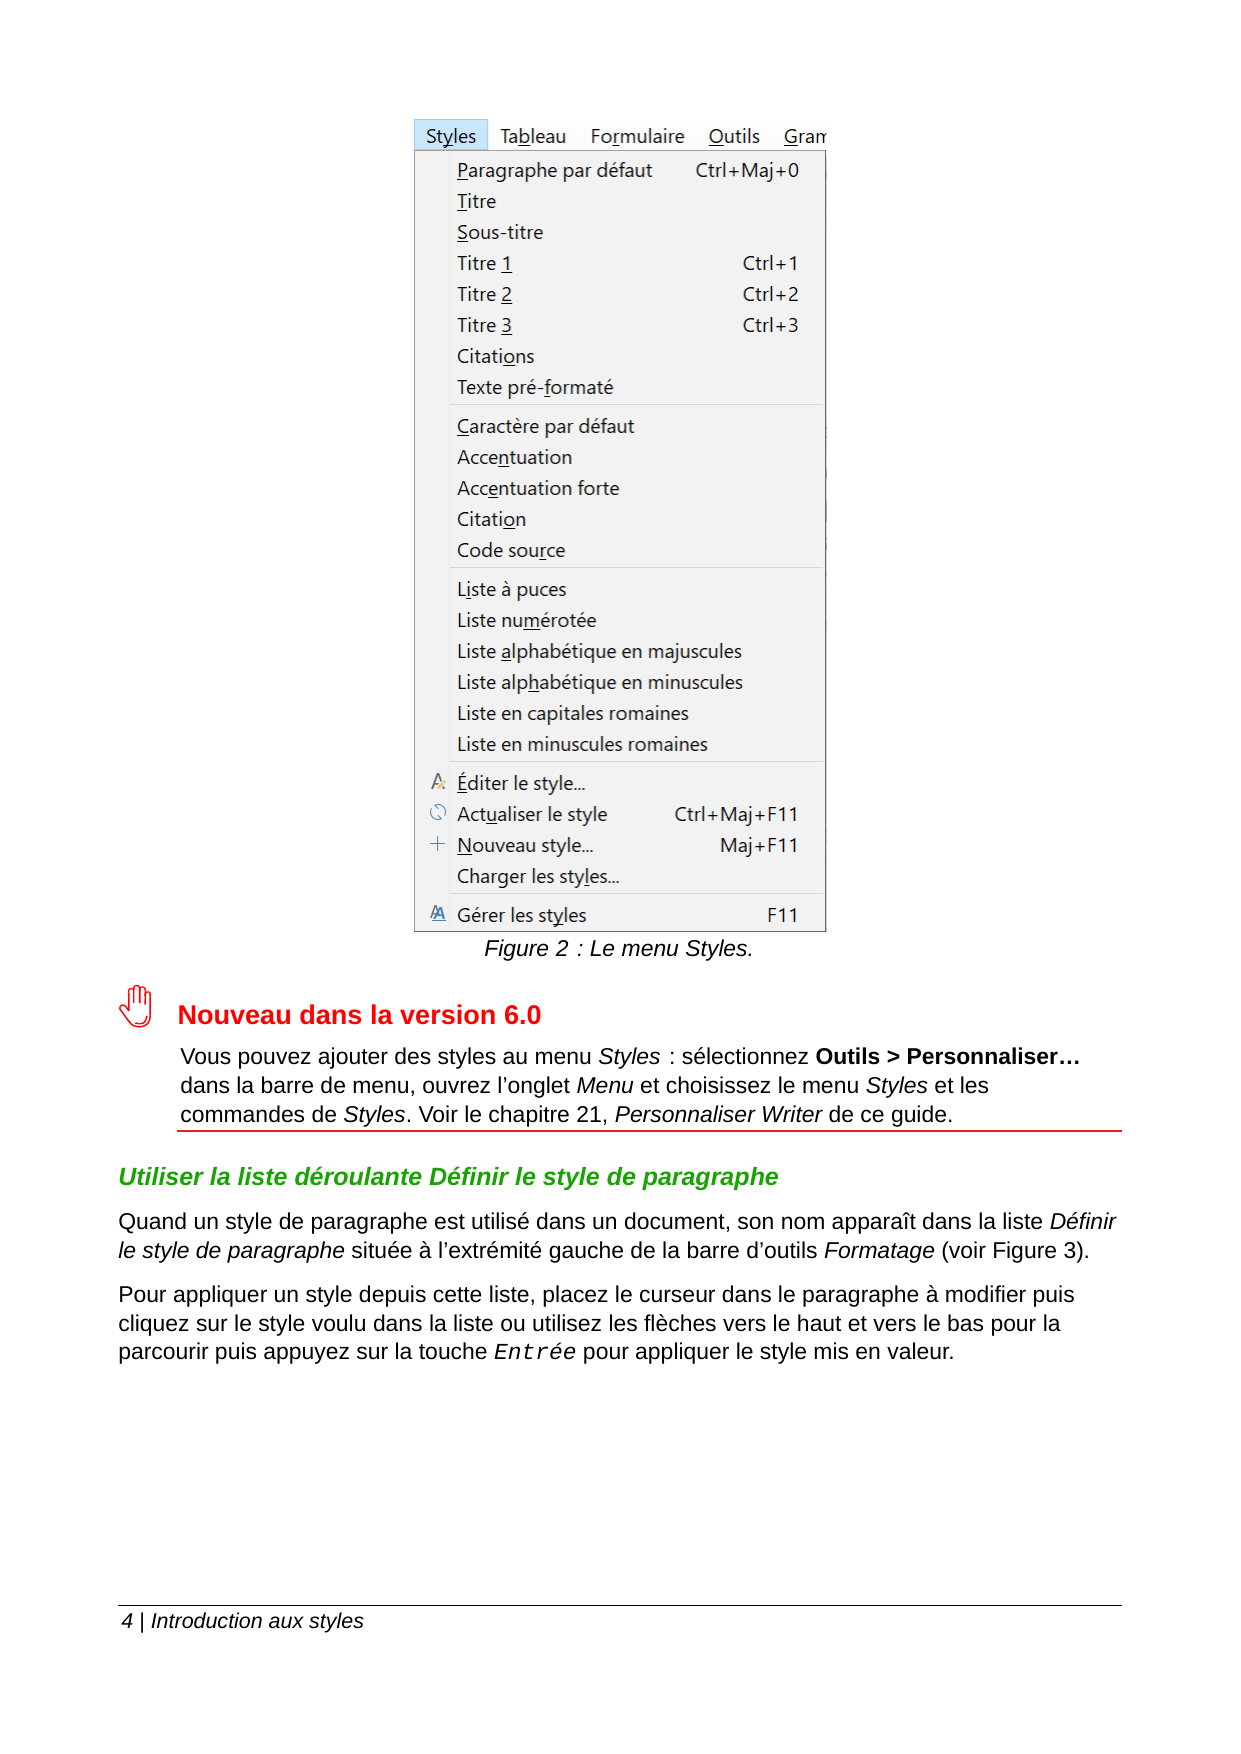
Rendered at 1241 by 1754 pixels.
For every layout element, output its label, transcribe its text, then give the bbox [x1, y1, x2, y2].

text Pour appliquer un style depuis cette liste, placez le curseur dans le paragraphe à modifier puis cliquez sur le style voulu dans la liste ou utilisez les flèches vers le haut et vers le bas pour la parcourir puis appuyez sur la touche Entrée pour appliquer le style mis en valeur. [118, 1278, 1122, 1366]
subtitle Utiliser la liste déroulante Définir le style de paragraphe [118, 1162, 1122, 1191]
text Figure 2 : Le menu Styles. [118, 932, 1122, 961]
list Nouveau dans la version 6.0 [118, 984, 1122, 1030]
text Vous pouvez ajouter des styles au menu Styles : sélectionnez Outils > Personnaliser… dans la barre de menu, ouvrez l’onglet Menu et choisissez le menu Styles et les commandes de Styles. Voir le chapitre 21, Personnaliser Writer de ce guide. [177, 1037, 1122, 1130]
text Quand un style de paragraphe est utilisé dans un document, son nom apparaît dans la liste Définir le style de paragraphe située à l’extrémité gauche de la barre d’outils Formatage (voir Figure 3). [118, 1206, 1122, 1264]
picture [414, 118, 827, 932]
